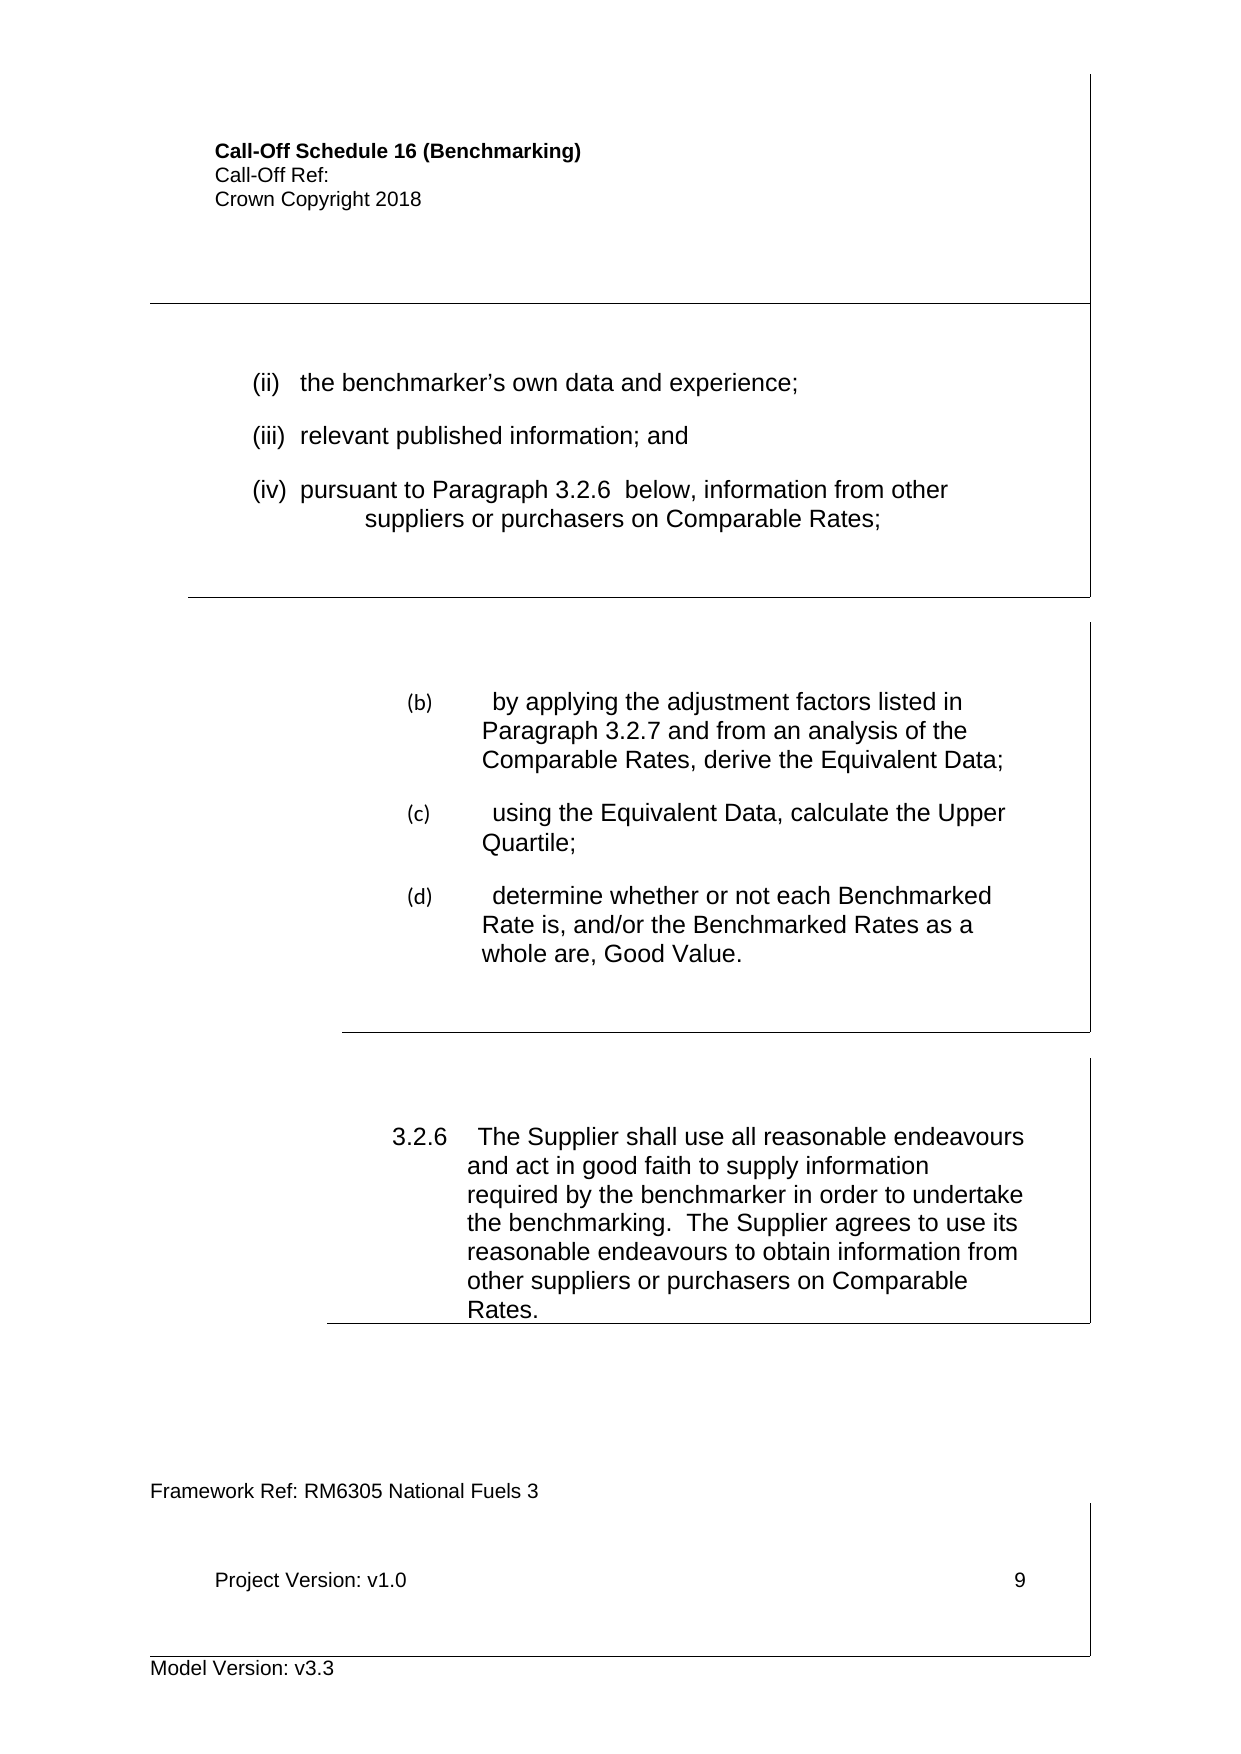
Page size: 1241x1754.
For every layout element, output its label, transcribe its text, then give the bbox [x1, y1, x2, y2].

list the benchmarker’s own data and experience; [187, 303, 1090, 357]
list by applying the adjustment factors listed in Paragraph 3.2.7 and from an analysis of the Comparable Rates, derive the Equivalent Data; [342, 622, 1090, 734]
list The Supplier shall use all reasonable endeavours and act in good faith to supply information required by the benchmarker in order to undertake the benchmarking. The Supplier agrees to use its reasonable endeavours to obtain information from other suppliers or purchasers on Comparable Rates. [327, 1057, 1090, 1323]
list pursuant to Paragraph 3.2.6 below, information from other suppliers or purchasers on Comparable Rates; [187, 410, 1090, 597]
list relevant published information; and [187, 357, 1090, 410]
list determine whether or not each Benchmarked Rate is, and/or the Benchmarked Rates as a whole are, Good Value. [342, 817, 1090, 1032]
list using the Equivalent Data, calculate the Upper Quartile; [342, 734, 1090, 817]
